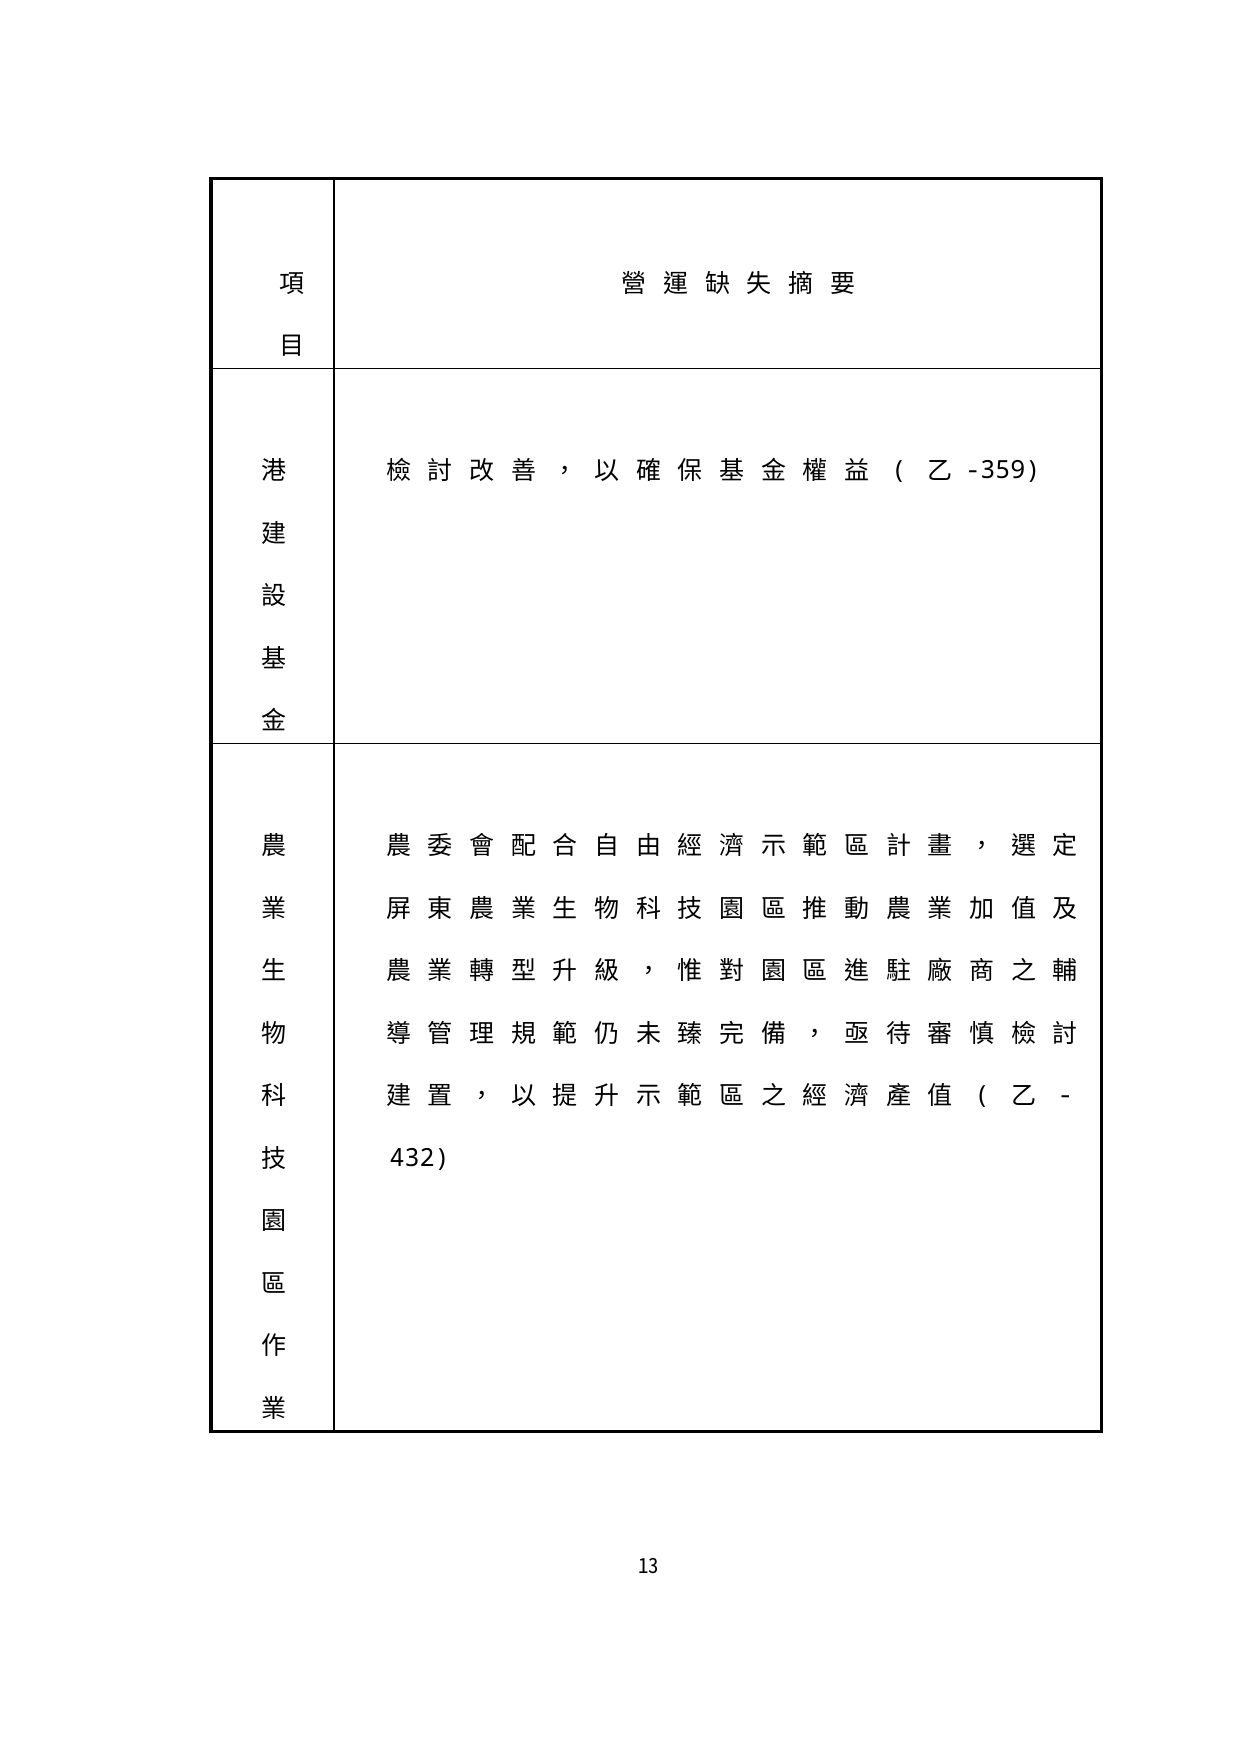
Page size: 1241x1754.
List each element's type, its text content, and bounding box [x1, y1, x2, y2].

table_header 項目 [213, 180, 333, 368]
table_cell 檢討改善，以確保基金權益(乙-359) [335, 369, 1100, 743]
table_cell 農業生物科技園區作業 [213, 744, 333, 1430]
table_cell 港建設基金 [213, 369, 333, 743]
table_cell 農委會配合自由經濟示範區計畫，選定屏東農業生物科技園區推動農業加值及農業轉型升級，惟對園區進駐廠商之輔導管理規範仍未臻完備，亟待審慎檢討建置，以提升示範區之經濟產值(乙-432) [335, 744, 1100, 1430]
table_header 營運缺失摘要 [335, 180, 1100, 368]
